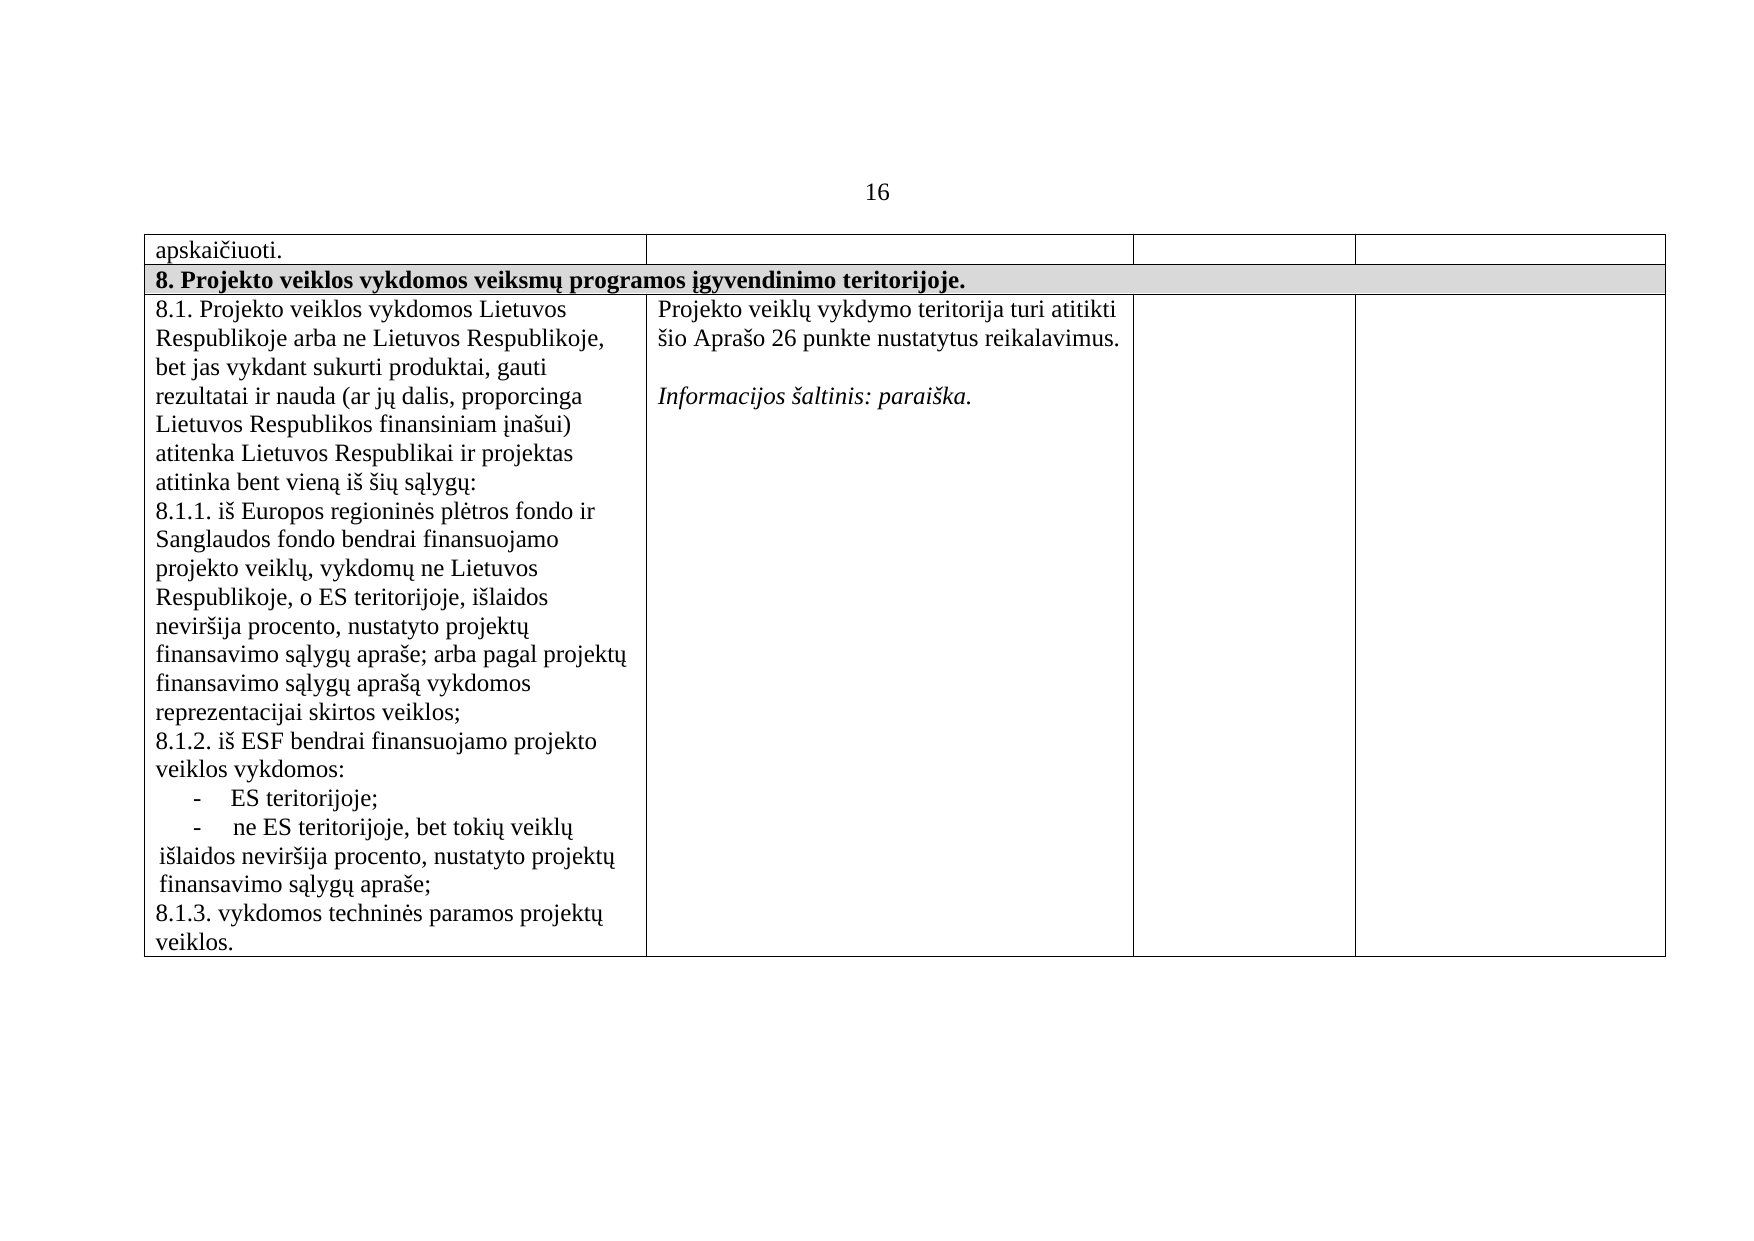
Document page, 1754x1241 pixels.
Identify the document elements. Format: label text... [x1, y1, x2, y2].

table_cell apskaičiuoti. [145, 235, 646, 264]
table_cell 8. Projekto veiklos vykdomos veiksmų programos įgyvendinimo teritorijoje. [145, 265, 1665, 293]
table_cell [1134, 235, 1355, 264]
table_cell Projekto veiklų vykdymo teritorija turi atitikti šio Aprašo 26 punkte nustatytus reikalavimus. Informacijos šaltinis: paraiška. [647, 295, 1133, 956]
table_cell 8.1. Projekto veiklos vykdomos Lietuvos Respublikoje arba ne Lietuvos Respublikoje, bet jas vykdant sukurti produktai, gauti rezultatai ir nauda (ar jų dalis, proporcinga Lietuvos Respublikos finansiniam įnašui) atitenka Lietuvos Respublikai ir projektas atitinka bent vieną iš šių sąlygų: 8.1.1. iš Europos regioninės plėtros fondo ir Sanglaudos fondo bendrai finansuojamo projekto veiklų, vykdomų ne Lietuvos Respublikoje, o ES teritorijoje, išlaidos neviršija procento, nustatyto projektų finansavimo sąlygų apraše; arba pagal projektų finansavimo sąlygų aprašą vykdomos reprezentacijai skirtos veiklos; 8.1.2. iš ESF bendrai finansuojamo projekto veiklos vykdomos: - ES teritorijoje; - ne ES teritorijoje, bet tokių veiklų išlaidos neviršija procento, nustatyto projektų finansavimo sąlygų apraše; 8.1.3. vykdomos techninės paramos projektų veiklos. [145, 295, 646, 956]
table_cell [647, 235, 1133, 264]
table_cell [1356, 295, 1665, 956]
table_cell [1356, 235, 1665, 264]
table_cell [1134, 295, 1355, 956]
